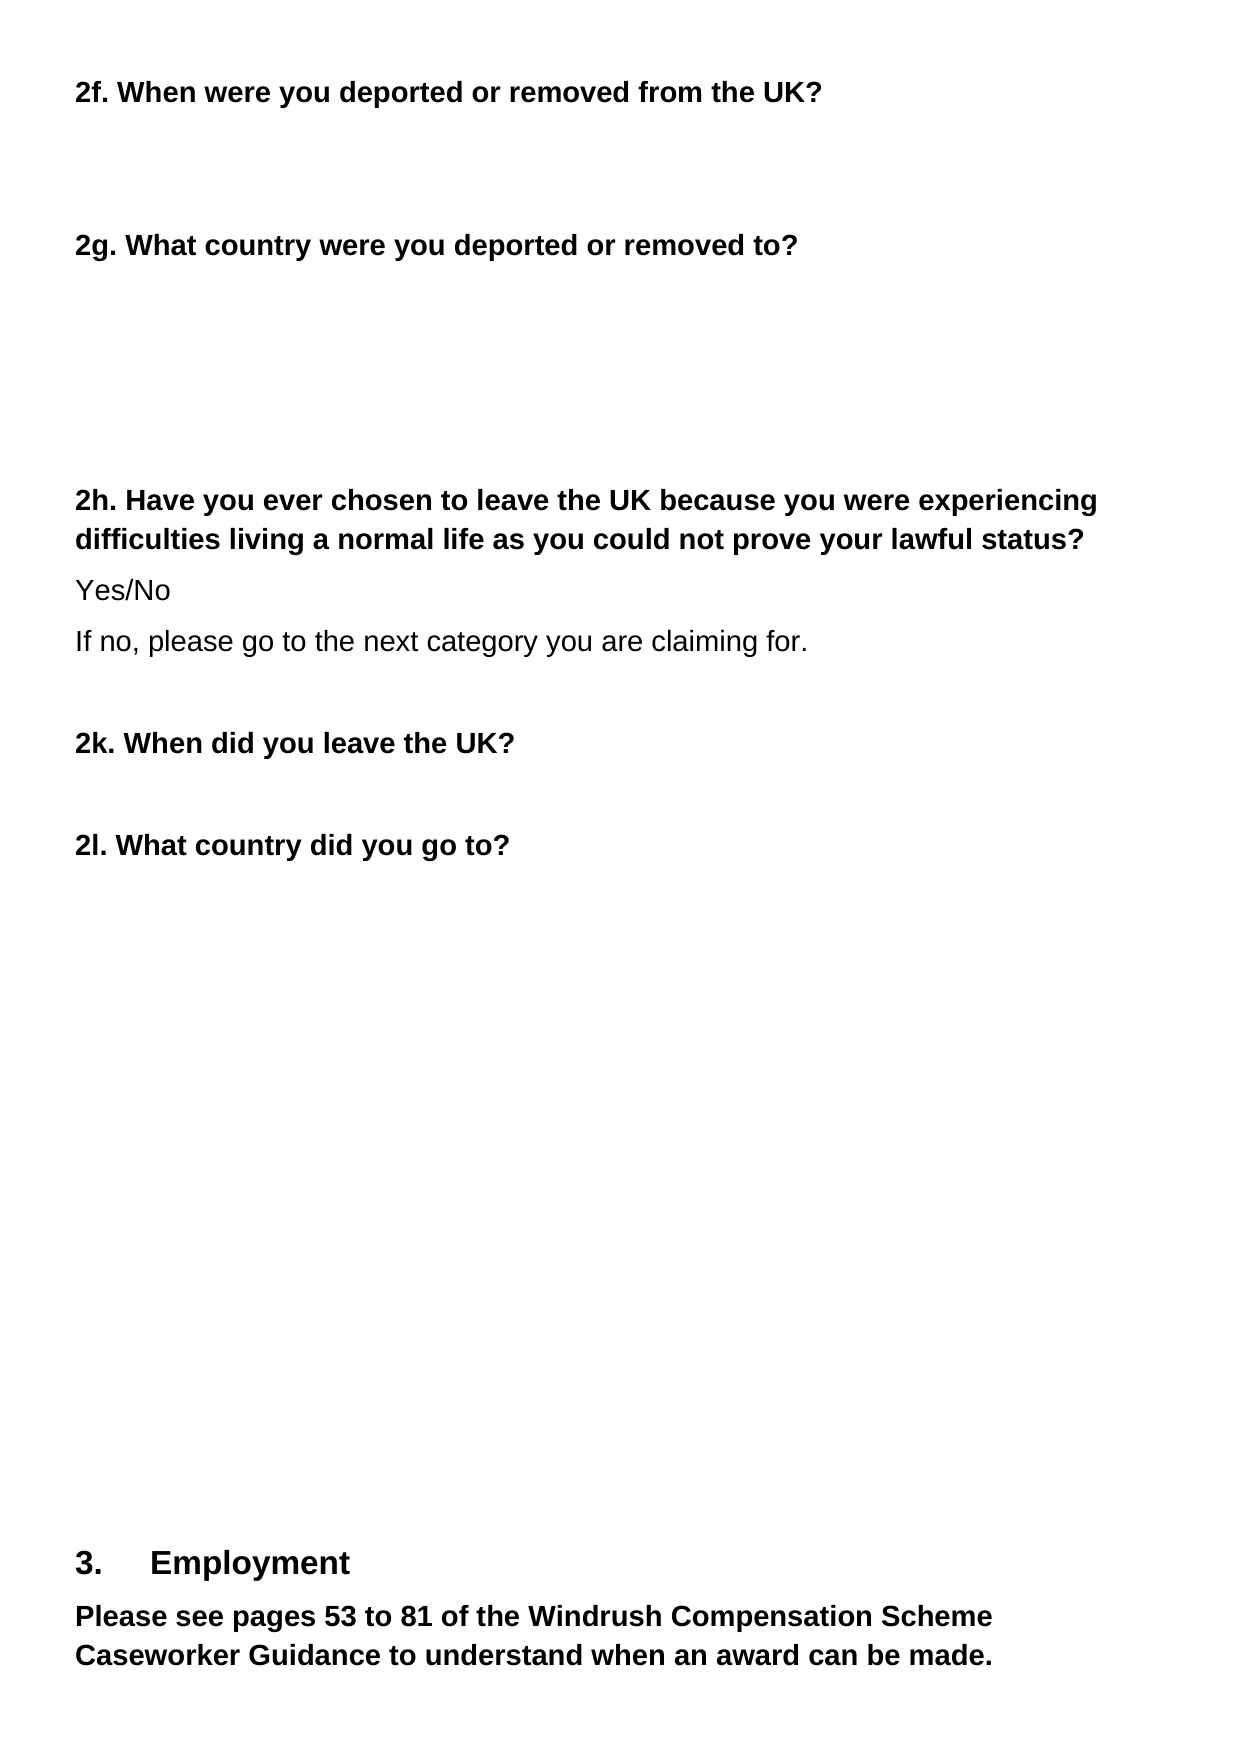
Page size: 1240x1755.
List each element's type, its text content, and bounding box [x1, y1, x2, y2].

subtitle 2g. What country were you deported or removed to? [75, 228, 1164, 262]
text If no, please go to the next category you are claiming for. [75, 624, 1164, 657]
subtitle 3. Employment [75, 1543, 1164, 1581]
text Yes/No [75, 573, 1164, 606]
subtitle 2k. When did you leave the UK? [75, 726, 1164, 759]
subtitle 2l. What country did you go to? [75, 828, 1164, 862]
subtitle 2f. When were you deported or removed from the UK? [75, 75, 1164, 108]
subtitle 2h. Have you ever chosen to leave the UK because you were experiencing difficulties living a normal life as you could not prove your lawful status? [75, 483, 1164, 555]
text Please see pages 53 to 81 of the Windrush Compensation Scheme Caseworker Guidance to understand when an award can be made. [75, 1599, 1164, 1671]
